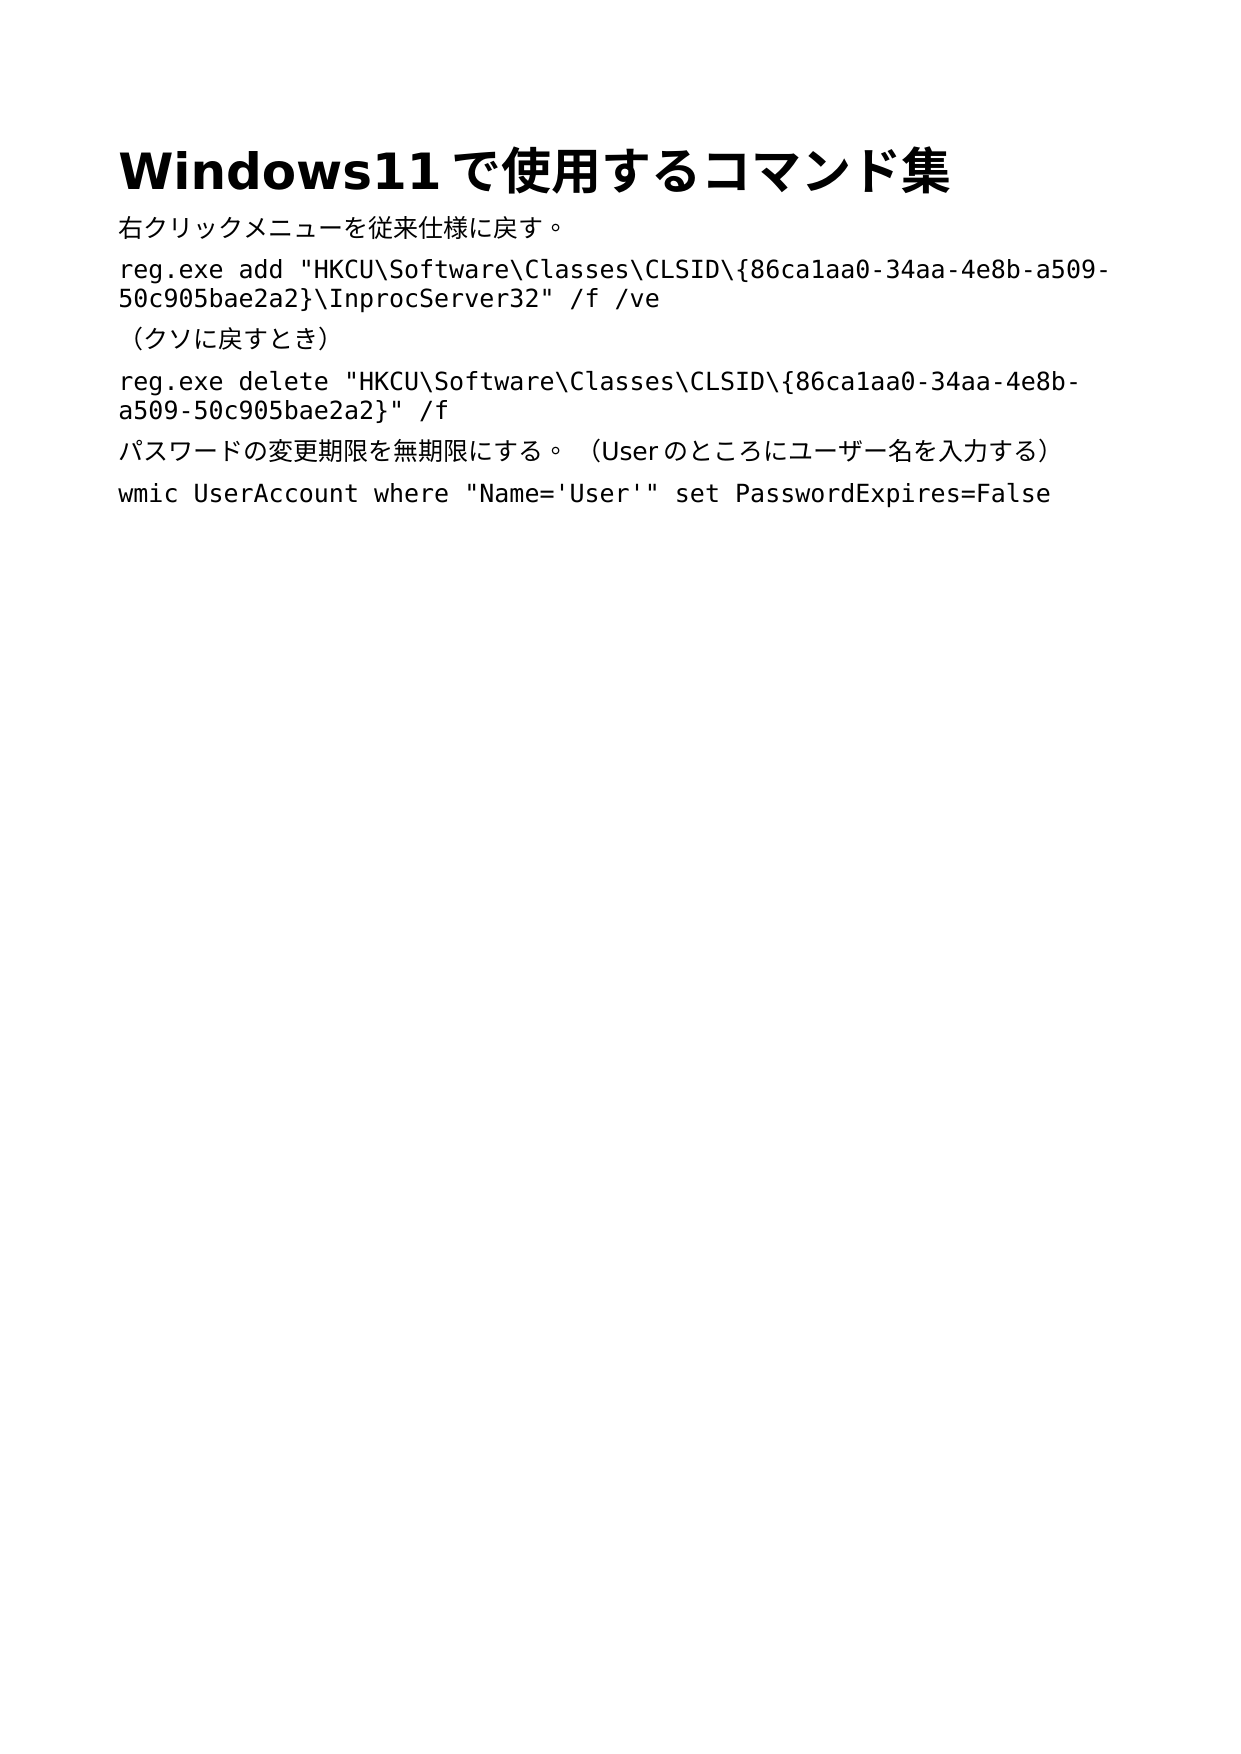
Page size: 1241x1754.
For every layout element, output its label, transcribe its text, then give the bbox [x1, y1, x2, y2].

text reg.exe add "HKCU\Software\Classes\CLSID\{86ca1aa0-34aa-4e8b-a509-50c905bae2a2}\InprocServer32" /f /ve [118, 256, 1122, 314]
text パスワードの変更期限を無期限にする。 （Userのところにユーザー名を入力する） [118, 437, 1122, 467]
text （クソに戻すとき） [118, 326, 1122, 355]
text reg.exe delete "HKCU\Software\Classes\CLSID\{86ca1aa0-34aa-4e8b-a509-50c905bae2a2}" /f [118, 367, 1122, 426]
text 右クリックメニューを従来仕様に戻す。 [118, 214, 1122, 243]
subtitle Windows11で使用するコマンド集 [118, 143, 1122, 201]
text wmic UserAccount where "Name='User'" set PasswordExpires=False [118, 479, 1122, 508]
